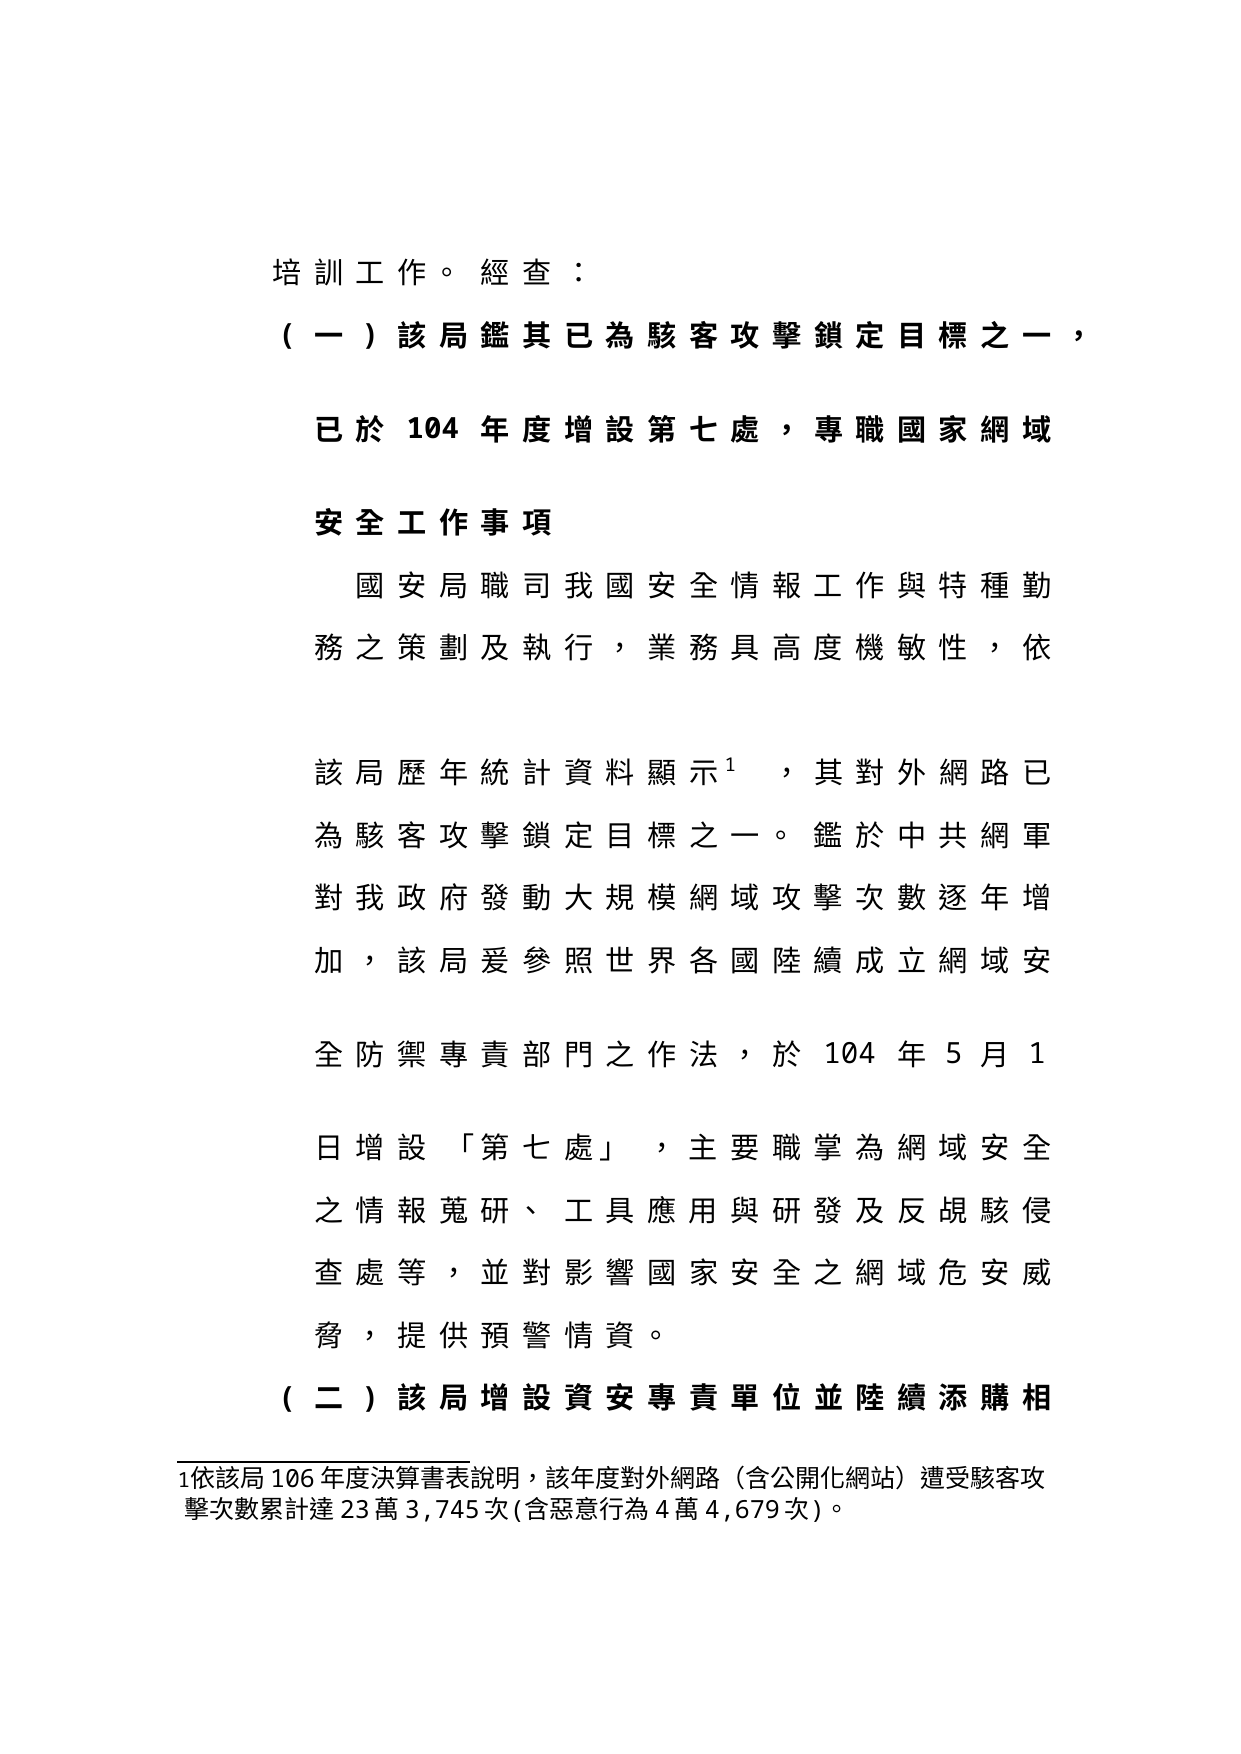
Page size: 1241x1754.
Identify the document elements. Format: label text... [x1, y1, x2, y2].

text (一)該局鑑其已為駭客攻擊鎖定目標之一，已於104年度增設第七處，專職國家網域安全工作事項 [242, 292, 1058, 542]
text 依該局106年度決算書表說明，該年度對外網路（含公開化網站）遭受駭客攻擊次數累計達23萬3,745次(含惡意行為4萬4,679次)。 [177, 1462, 1063, 1525]
text 培訓工作。經查： [242, 229, 1058, 292]
text 國安局職司我國安全情報工作與特種勤務之策劃及執行，業務具高度機敏性，依該局歷年統計資料顯示，其對外網路已為駭客攻擊鎖定目標之一。鑑於中共網軍對我政府發動大規模網域攻擊次數逐年增加，該局爰參照世界各國陸續成立網域安全防禦專責部門之作法，於104年5月1日增設「第七處」，主要職掌為網域安全之情報蒐研、工具應用與研發及反覘駭侵查處等，並對影響國家安全之網域危安威脅，提供預警情資。 [271, 542, 1058, 1354]
text (二)該局增設資安專責單位並陸續添購相 [242, 1354, 1058, 1417]
